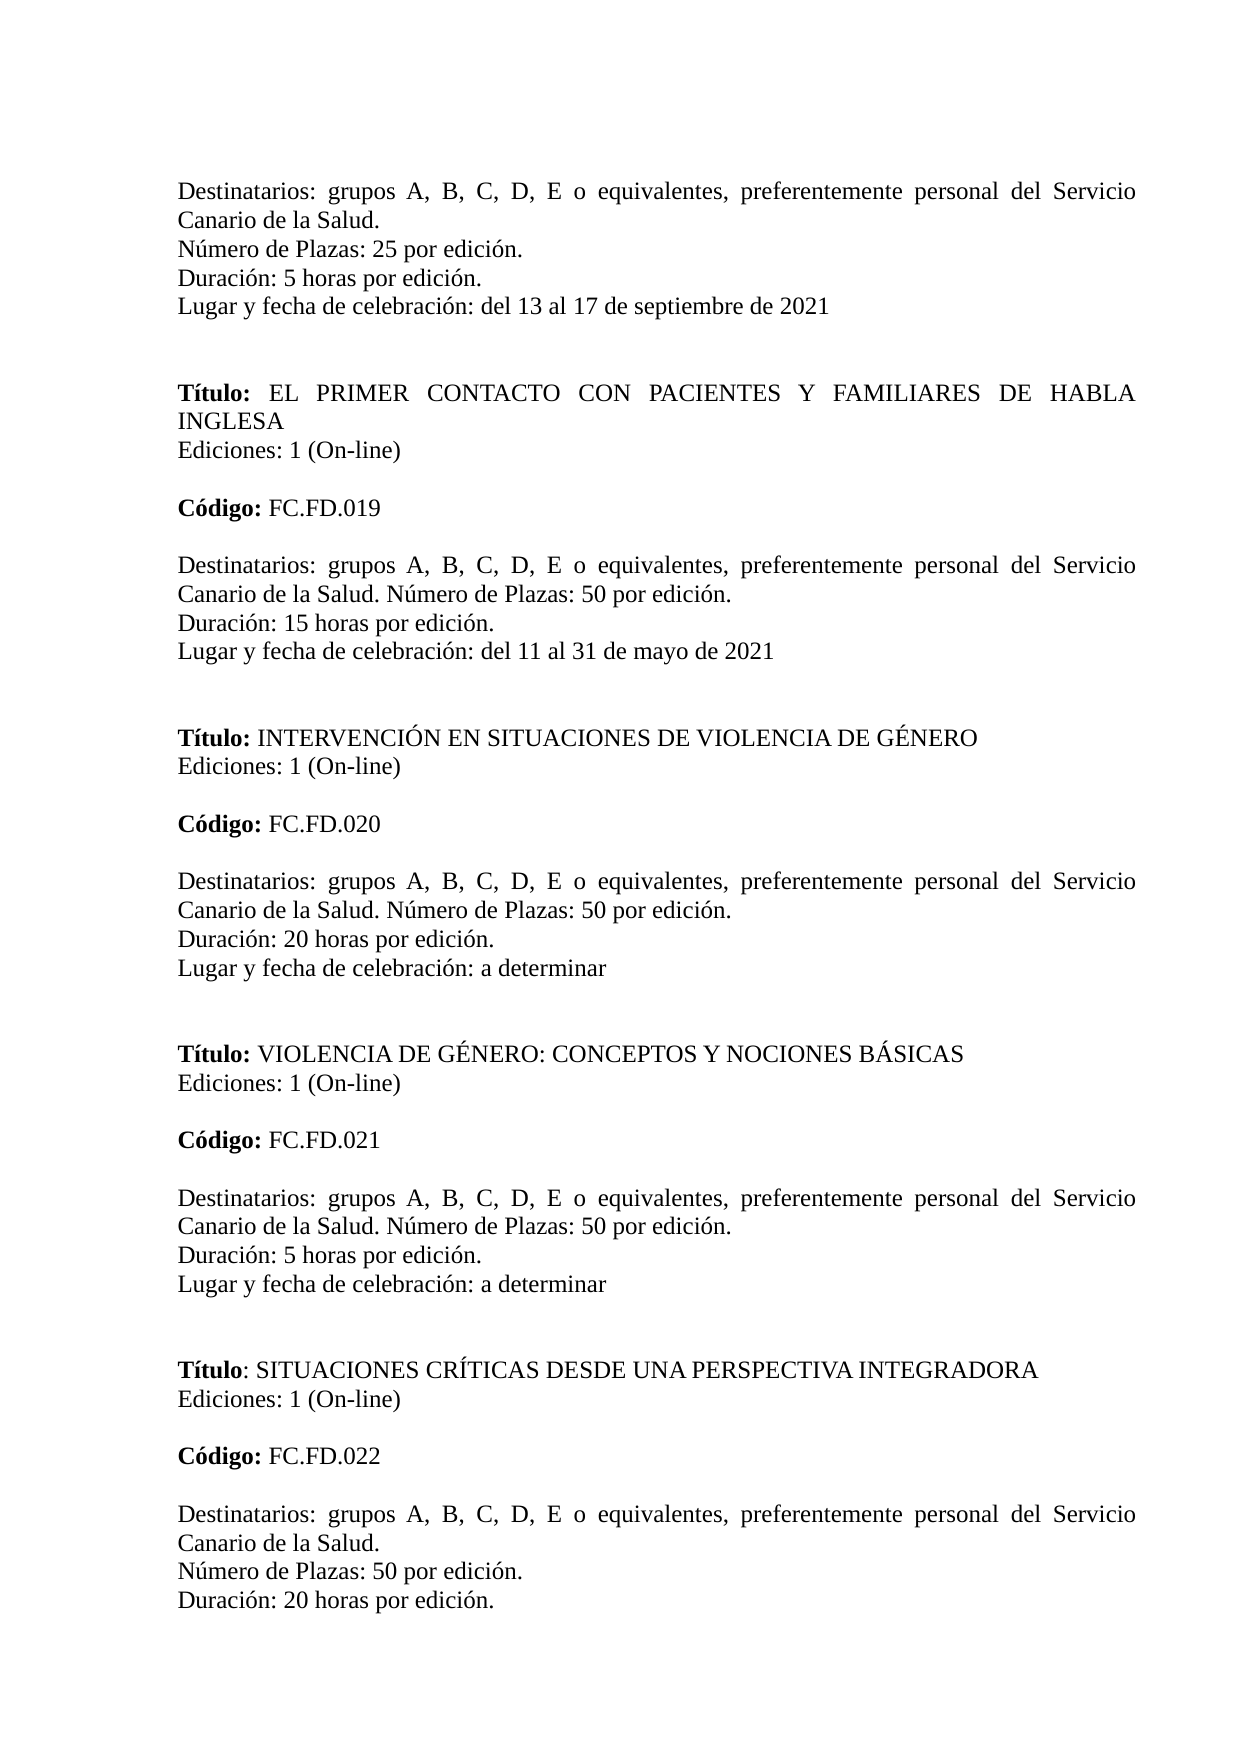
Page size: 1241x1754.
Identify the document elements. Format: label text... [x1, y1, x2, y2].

text Título: VIOLENCIA DE GÉNERO: CONCEPTOS Y NOCIONES BÁSICAS [177, 1039, 1137, 1068]
text Número de Plazas: 50 por edición. [177, 1556, 1137, 1585]
text Ediciones: 1 (On-line) [177, 435, 1137, 464]
text Destinatarios: grupos A, B, C, D, E o equivalentes, preferentemente personal del Servicio Canario de la Salud. [177, 1499, 1137, 1556]
text Duración: 20 horas por edición. [177, 924, 1137, 953]
text Código: FC.FD.019 [177, 493, 1137, 521]
text Lugar y fecha de celebración: del 13 al 17 de septiembre de 2021 [177, 291, 1137, 320]
text Ediciones: 1 (On-line) [177, 1384, 1137, 1413]
text Lugar y fecha de celebración: del 11 al 31 de mayo de 2021 [177, 636, 1137, 665]
text Destinatarios: grupos A, B, C, D, E o equivalentes, preferentemente personal del Servicio Canario de la Salud. [177, 176, 1137, 234]
text Destinatarios: grupos A, B, C, D, E o equivalentes, preferentemente personal del Servicio Canario de la Salud. Número de Plazas: 50 por edición. [177, 866, 1137, 924]
text Número de Plazas: 25 por edición. [177, 234, 1137, 263]
text Duración: 20 horas por edición. [177, 1585, 1137, 1614]
text Duración: 15 horas por edición. [177, 608, 1137, 636]
text Código: FC.FD.021 [177, 1125, 1137, 1154]
text Destinatarios: grupos A, B, C, D, E o equivalentes, preferentemente personal del Servicio Canario de la Salud. Número de Plazas: 50 por edición. [177, 1183, 1137, 1240]
text Lugar y fecha de celebración: a determinar [177, 953, 1137, 981]
text Ediciones: 1 (On-line) [177, 1068, 1137, 1096]
text Título: INTERVENCIÓN EN SITUACIONES DE VIOLENCIA DE GÉNERO [177, 723, 1137, 751]
text Título: EL PRIMER CONTACTO CON PACIENTES Y FAMILIARES DE HABLA INGLESA [177, 378, 1137, 435]
text Código: FC.FD.020 [177, 809, 1137, 838]
text Título: SITUACIONES CRÍTICAS DESDE UNA PERSPECTIVA INTEGRADORA [177, 1355, 1137, 1384]
text Ediciones: 1 (On-line) [177, 751, 1137, 780]
text Destinatarios: grupos A, B, C, D, E o equivalentes, preferentemente personal del Servicio Canario de la Salud. Número de Plazas: 50 por edición. [177, 550, 1137, 608]
text Lugar y fecha de celebración: a determinar [177, 1269, 1137, 1298]
text Código: FC.FD.022 [177, 1441, 1137, 1470]
text Duración: 5 horas por edición. [177, 1240, 1137, 1269]
text Duración: 5 horas por edición. [177, 263, 1137, 291]
